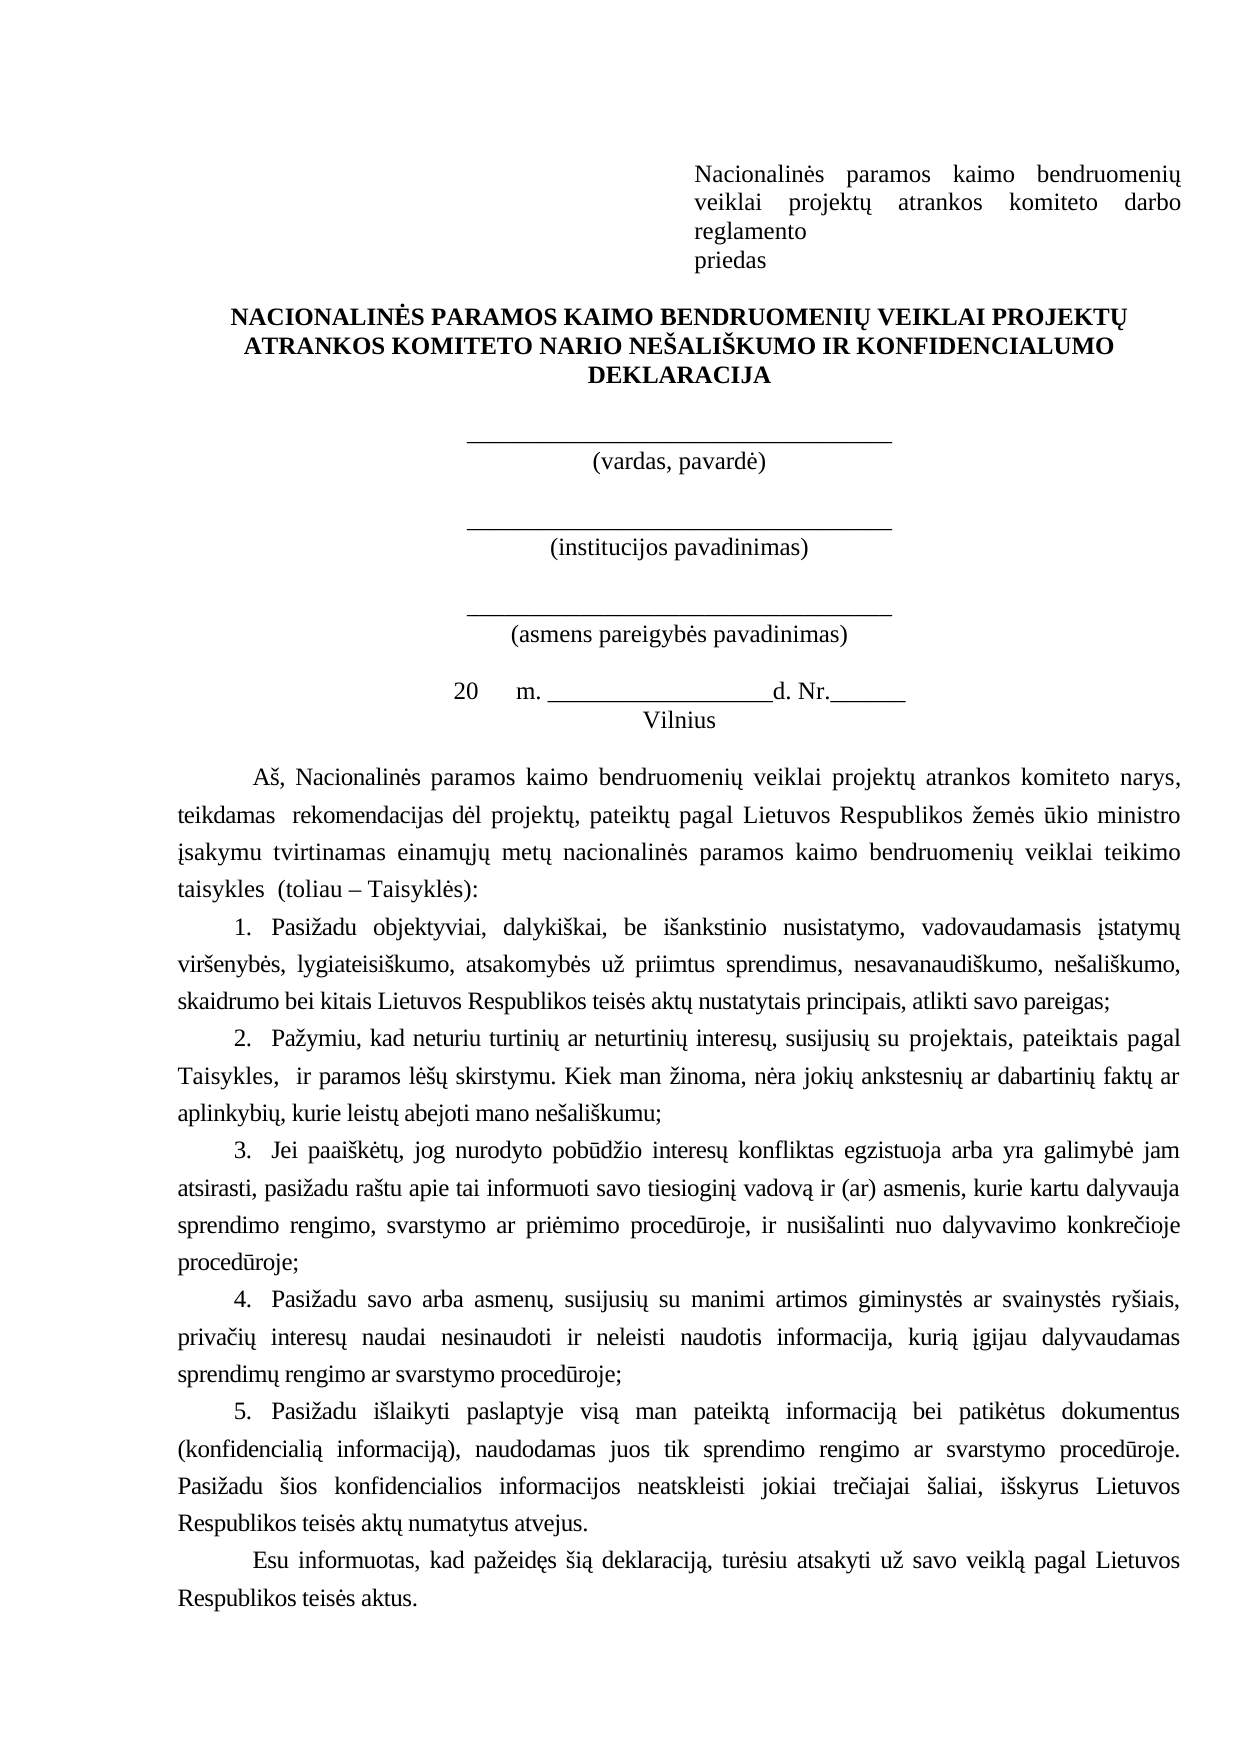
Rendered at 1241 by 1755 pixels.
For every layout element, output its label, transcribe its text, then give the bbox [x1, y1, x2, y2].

text 4. Pasižadu savo arba asmenų, susijusių su manimi artimos giminystės ar svainystės ryšiais, privačių interesų naudai nesinaudoti ir neleisti naudotis informacija, kurią įgijau dalyvaudamas sprendimų rengimo ar svarstymo procedūroje; [177, 1284, 1181, 1388]
text Vilnius [177, 705, 1181, 734]
text priedas [694, 245, 1181, 274]
text (asmens pareigybės pavadinimas) [177, 619, 1181, 647]
text 20 m. __________________d. Nr.______ [177, 676, 1181, 705]
text (institucijos pavadinimas) [177, 532, 1181, 561]
text 3. Jei paaiškėtų, jog nurodyto pobūdžio interesų konfliktas egzistuoja arba yra galimybė jam atsirasti, pasižadu raštu apie tai informuoti savo tiesioginį vadovą ir (ar) asmenis, kurie kartu dalyvauja sprendimo rengimo, svarstymo ar priėmimo procedūroje, ir nusišalinti nuo dalyvavimo konkrečioje procedūroje; [177, 1135, 1181, 1276]
text 2. Pažymiu, kad neturiu turtinių ar neturtinių interesų, susijusių su projektais, pateiktais pagal Taisykles, ir paramos lėšų skirstymu. Kiek man žinoma, nėra jokių ankstesnių ar dabartinių faktų ar aplinkybių, kurie leistų abejoti mano nešališkumu; [177, 1023, 1181, 1127]
text __________________________________ [177, 417, 1181, 446]
text Nacionalinės paramos kaimo bendruomenių veiklai projektų atrankos komiteto darbo reglamento [694, 159, 1181, 245]
text NACIONALINĖS Paramos kaimo bendruomenių veiklai PROJEKTŲ ATRANKOS komiteto Nario nešališkumo ir konfidencialumo DEKLARACIJA [177, 302, 1181, 389]
text __________________________________ [177, 590, 1181, 619]
text 1. Pasižadu objektyviai, dalykiškai, be išankstinio nusistatymo, vadovaudamasis įstatymų viršenybės, lygiateisiškumo, atsakomybės už priimtus sprendimus, nesavanaudiškumo, nešališkumo, skaidrumo bei kitais Lietuvos Respublikos teisės aktų nustatytais principais, atlikti savo pareigas; [177, 912, 1181, 1015]
text 5. Pasižadu išlaikyti paslaptyje visą man pateiktą informaciją bei patikėtus dokumentus (konfidencialią informaciją), naudodamas juos tik sprendimo rengimo ar svarstymo procedūroje. Pasižadu šios konfidencialios informacijos neatskleisti jokiai trečiajai šaliai, išskyrus Lietuvos Respublikos teisės aktų numatytus atvejus. [177, 1396, 1181, 1537]
text Esu informuotas, kad pažeidęs šią deklaraciją, turėsiu atsakyti už savo veiklą pagal Lietuvos Respublikos teisės aktus. [177, 1546, 1181, 1612]
text __________________________________ [177, 504, 1181, 532]
text (vardas, pavardė) [177, 446, 1181, 475]
text Aš, Nacionalinės paramos kaimo bendruomenių veiklai projektų atrankos komiteto narys, teikdamas rekomendacijas dėl projektų, pateiktų pagal Lietuvos Respublikos žemės ūkio ministro įsakymu tvirtinamas einamųjų metų nacionalinės paramos kaimo bendruomenių veiklai teikimo taisykles (toliau – Taisyklės): [177, 762, 1181, 903]
